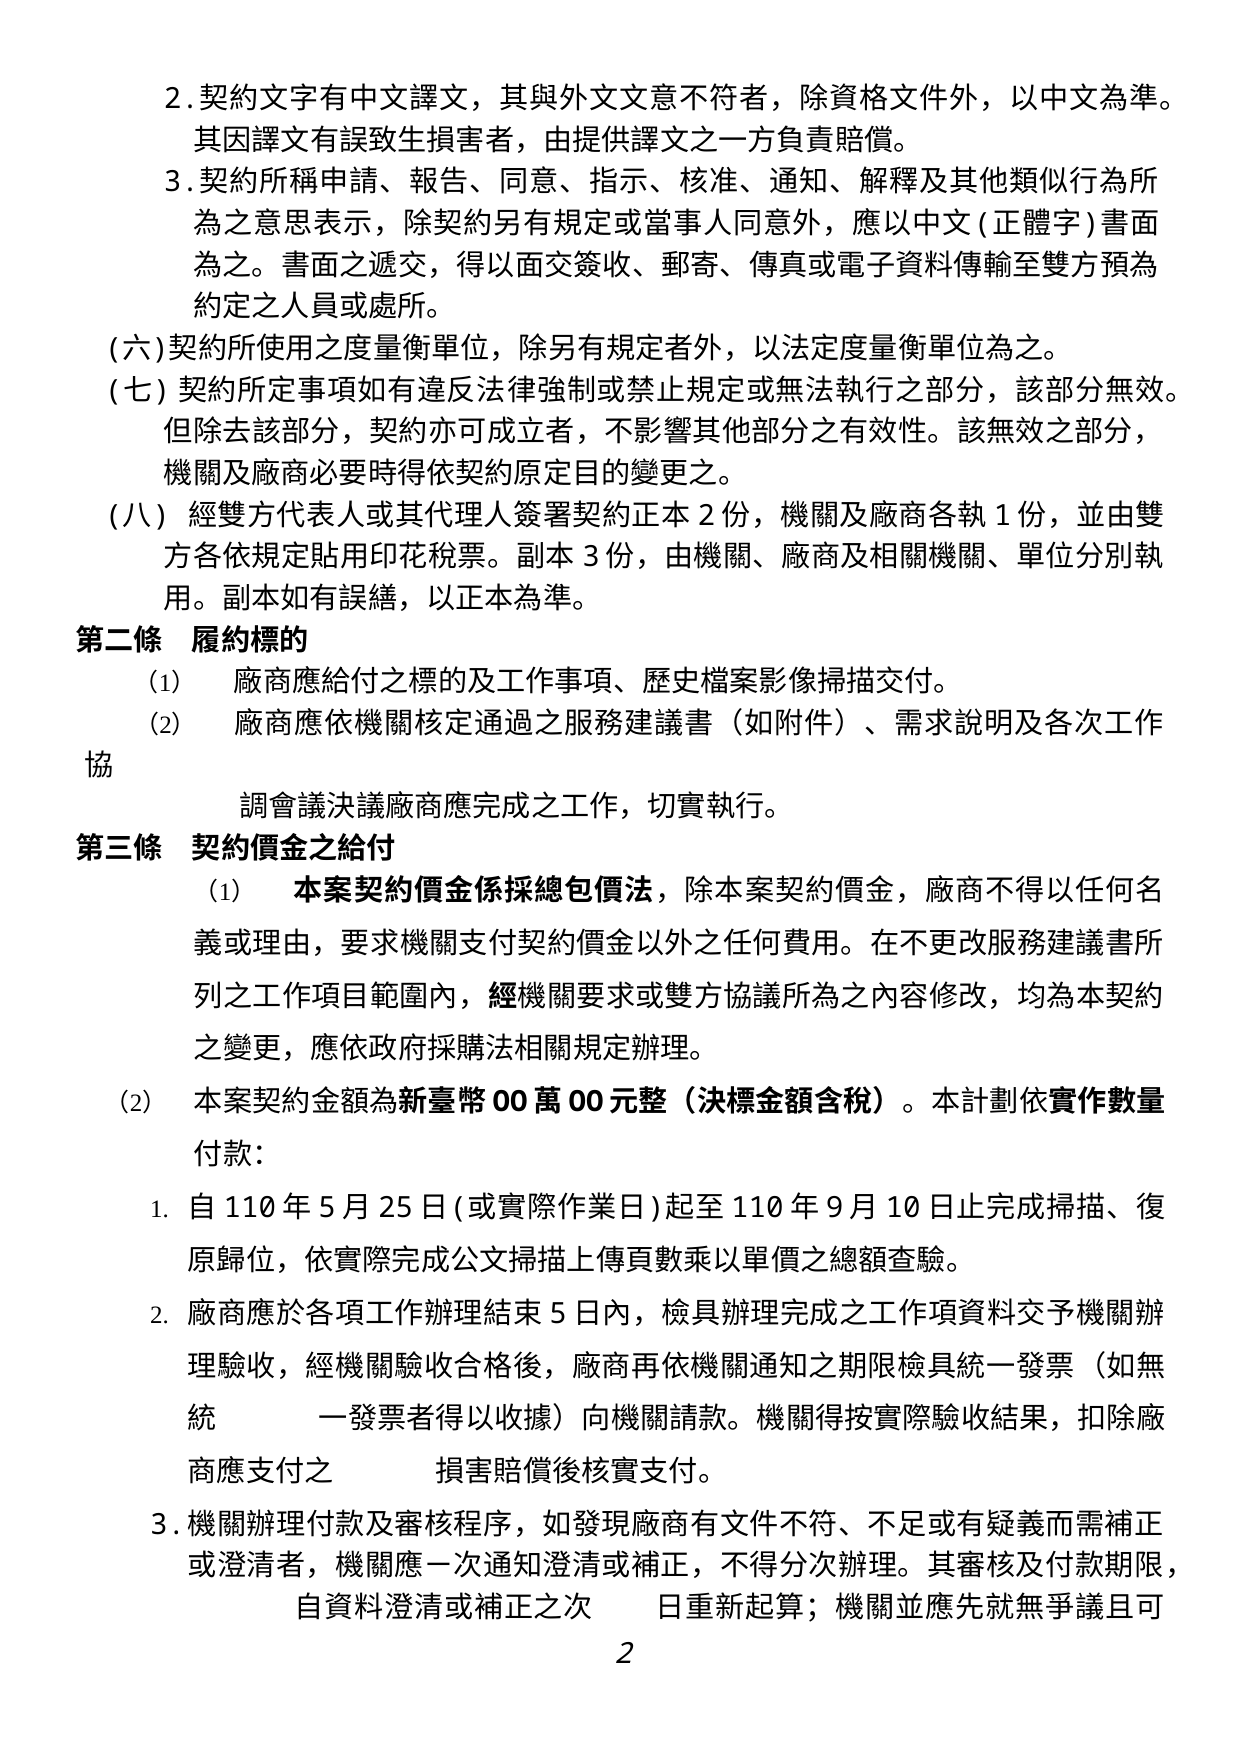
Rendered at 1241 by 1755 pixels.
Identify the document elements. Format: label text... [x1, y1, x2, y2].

list 機關辦理付款及審核程序，如發現廠商有文件不符、不足或有疑義而需補正 或澄清者，機關應ㄧ次通知澄清或補正，不得分次辦理。其審核及付款期限， 自資料澄清或補正之次日重新起算；機關並應先就無爭議且可單獨計價之部分 辦理付款。 [150, 1501, 1165, 1626]
text 第三條 契約價金之給付 [75, 825, 1165, 867]
text 3.契約所稱申請、報告、同意、指示、核准、通知、解釋及其他類似行為所為之意思表示，除契約另有規定或當事人同意外，應以中文(正體字)書面為之。書面之遞交，得以面交簽收、郵寄、傳真或電子資料傳輸至雙方預為約定之人員或處所。 [163, 158, 1159, 325]
list 廠商應給付之標的及工作事項、歷史檔案影像掃描交付。 [134, 658, 1165, 700]
list 本案契約金額為新臺幣OO萬OO元整（決標金額含稅）。本計劃依實作數量付款： [104, 1078, 1165, 1173]
text 第二條 履約標的 [75, 617, 1165, 658]
text (六)契約所使用之度量衡單位，除另有規定者外，以法定度量衡單位為之。 [104, 325, 1165, 367]
text (七) 契約所定事項如有違反法律強制或禁止規定或無法執行之部分，該部分無效。但除去該部分，契約亦可成立者，不影響其他部分之有效性。該無效之部分，機關及廠商必要時得依契約原定目的變更之。 [104, 367, 1165, 492]
text 調會議決議廠商應完成之工作，切實執行。 [134, 783, 1165, 825]
list 廠商應於各項工作辦理結束5日內，檢具辦理完成之工作項資料交予機關辦 理驗收，經機關驗收合格後，廠商再依機關通知之期限檢具統一發票（如無統 一發票者得以收據）向機關請款。機關得按實際驗收結果，扣除廠商應支付之 損害賠償後核實支付。 [150, 1289, 1165, 1490]
list 本案契約價金係採總包價法，除本案契約價金，廠商不得以任何名義或理由，要求機關支付契約價金以外之任何費用。在不更改服務建議書所列之工作項目範圍內，經機關要求或雙方協議所為之內容修改，均為本契約之變更，應依政府採購法相關規定辦理。 [194, 867, 1165, 1067]
list 自110年5月25日(或實際作業日)起至110年9月10日止完成掃描、復原歸位，依實際完成公文掃描上傳頁數乘以單價之總額查驗。 [150, 1184, 1165, 1279]
text 2.契約文字有中文譯文，其與外文文意不符者，除資格文件外，以中文為準。其因譯文有誤致生損害者，由提供譯文之一方負責賠償。 [163, 75, 1159, 158]
list 廠商應依機關核定通過之服務建議書（如附件）、需求說明及各次工作協 [84, 700, 1165, 783]
text (八) 經雙方代表人或其代理人簽署契約正本2份，機關及廠商各執1份，並由雙方各依規定貼用印花稅票。副本3份，由機關、廠商及相關機關、單位分別執用。副本如有誤繕，以正本為準。 [104, 492, 1165, 617]
